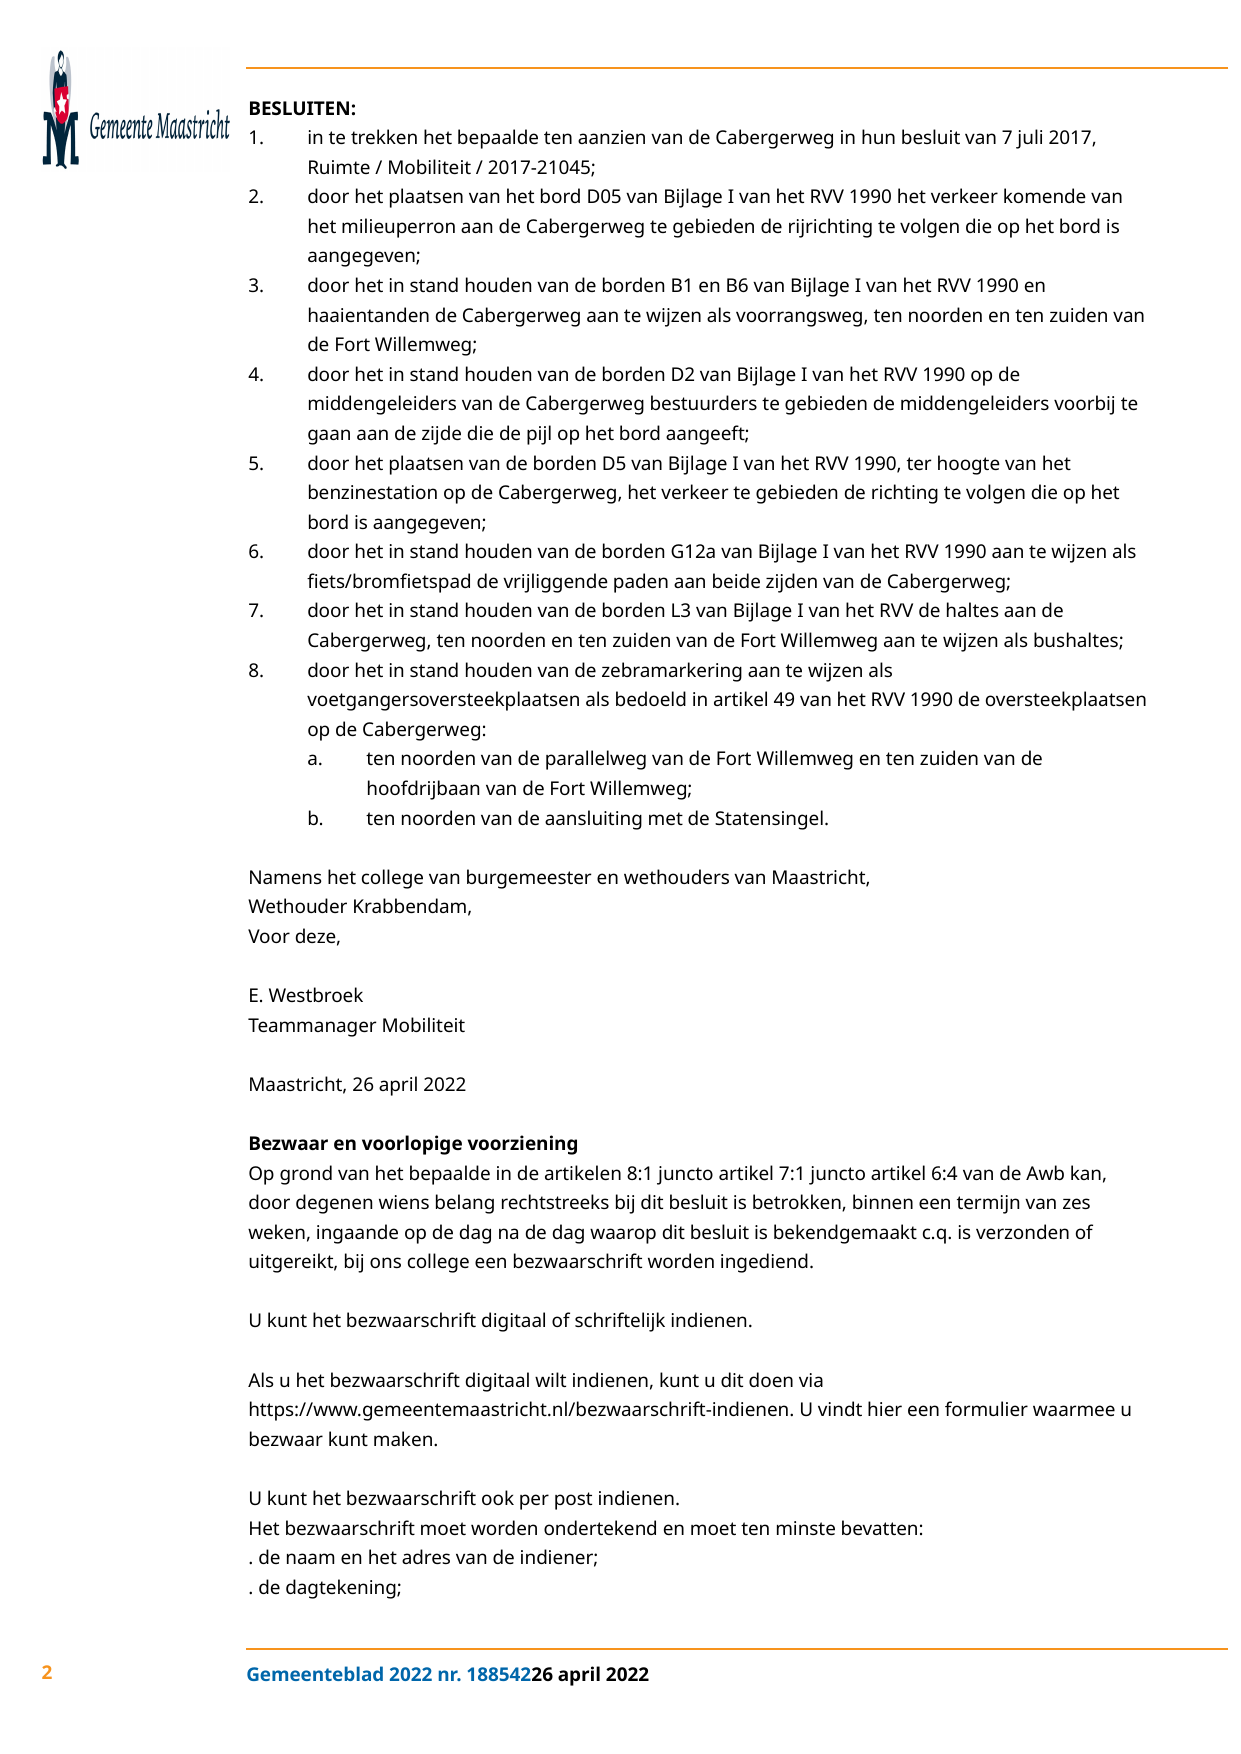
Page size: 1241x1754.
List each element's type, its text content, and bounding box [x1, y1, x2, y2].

text . de naam en het adres van de indiener; [248, 1544, 1152, 1570]
list door het in stand houden van de borden G12a van Bijlage I van het RVV 1990 aan te wijzen als fiets/bromfietspad de vrijliggende paden aan beide zijden van de Cabergerweg; [248, 538, 1152, 594]
list door het in stand houden van de zebramarkering aan te wijzen als voetgangersoversteekplaatsen als bedoeld in artikel 49 van het RVV 1990 de oversteekplaatsen op de Cabergerweg: [248, 657, 1152, 742]
text . de dagtekening; [248, 1574, 1152, 1600]
text U kunt het bezwaarschrift ook per post indienen. [248, 1485, 1152, 1511]
text E. Westbroek [248, 982, 1152, 1008]
text Maastricht, 26 april 2022 [248, 1071, 1152, 1097]
text U kunt het bezwaarschrift digitaal of schriftelijk indienen. [248, 1308, 1152, 1333]
text Op grond van het bepaalde in de artikelen 8:1 juncto artikel 7:1 juncto artikel 6:4 van de Awb kan, door degenen wiens belang rechtstreeks bij dit besluit is betrokken, binnen een termijn van zes weken, ingaande op de dag na de dag waarop dit besluit is bekendgemaakt c.q. is verzonden of uitgereikt, bij ons college een bezwaarschrift worden ingediend. [248, 1160, 1152, 1274]
text Het bezwaarschrift moet worden ondertekend en moet ten minste bevatten: [248, 1515, 1152, 1541]
text Bezwaar en voorlopige voorziening [248, 1130, 1152, 1156]
list ten noorden van de aansluiting met de Statensingel. [307, 805, 1152, 831]
text BESLUITEN: [248, 95, 1152, 121]
list door het plaatsen van het bord D05 van Bijlage I van het RVV 1990 het verkeer komende van het milieuperron aan de Cabergerweg te gebieden de rijrichting te volgen die op het bord is aangegeven; [248, 183, 1152, 268]
text Voor deze, [248, 923, 1152, 949]
list door het plaatsen van de borden D5 van Bijlage I van het RVV 1990, ter hoogte van het benzinestation op de Cabergerweg, het verkeer te gebieden de richting te volgen die op het bord is aangegeven; [248, 450, 1152, 535]
list door het in stand houden van de borden L3 van Bijlage I van het RVV de haltes aan de Cabergerweg, ten noorden en ten zuiden van de Fort Willemweg aan te wijzen als bushaltes; [248, 598, 1152, 653]
picture [41, 47, 231, 172]
text Teammanager Mobiliteit [248, 1012, 1152, 1038]
text Namens het college van burgemeester en wethouders van Maastricht, [248, 864, 1152, 890]
text Als u het bezwaarschrift digitaal wilt indienen, kunt u dit doen via https://www.gemeentemaastricht.nl/bezwaarschrift-indienen. U vindt hier een formulier waarmee u bezwaar kunt maken. [248, 1367, 1152, 1452]
list door het in stand houden van de borden D2 van Bijlage I van het RVV 1990 op de middengeleiders van de Cabergerweg bestuurders te gebieden de middengeleiders voorbij te gaan aan de zijde die de pijl op het bord aangeeft; [248, 361, 1152, 446]
text Wethouder Krabbendam, [248, 893, 1152, 919]
list ten noorden van de parallelweg van de Fort Willemweg en ten zuiden van de hoofdrijbaan van de Fort Willemweg; [307, 746, 1152, 801]
list in te trekken het bepaalde ten aanzien van de Cabergerweg in hun besluit van 7 juli 2017, Ruimte / Mobiliteit / 2017-21045; [248, 124, 1152, 180]
list door het in stand houden van de borden B1 en B6 van Bijlage I van het RVV 1990 en haaientanden de Cabergerweg aan te wijzen als voorrangsweg, ten noorden en ten zuiden van de Fort Willemweg; [248, 272, 1152, 357]
